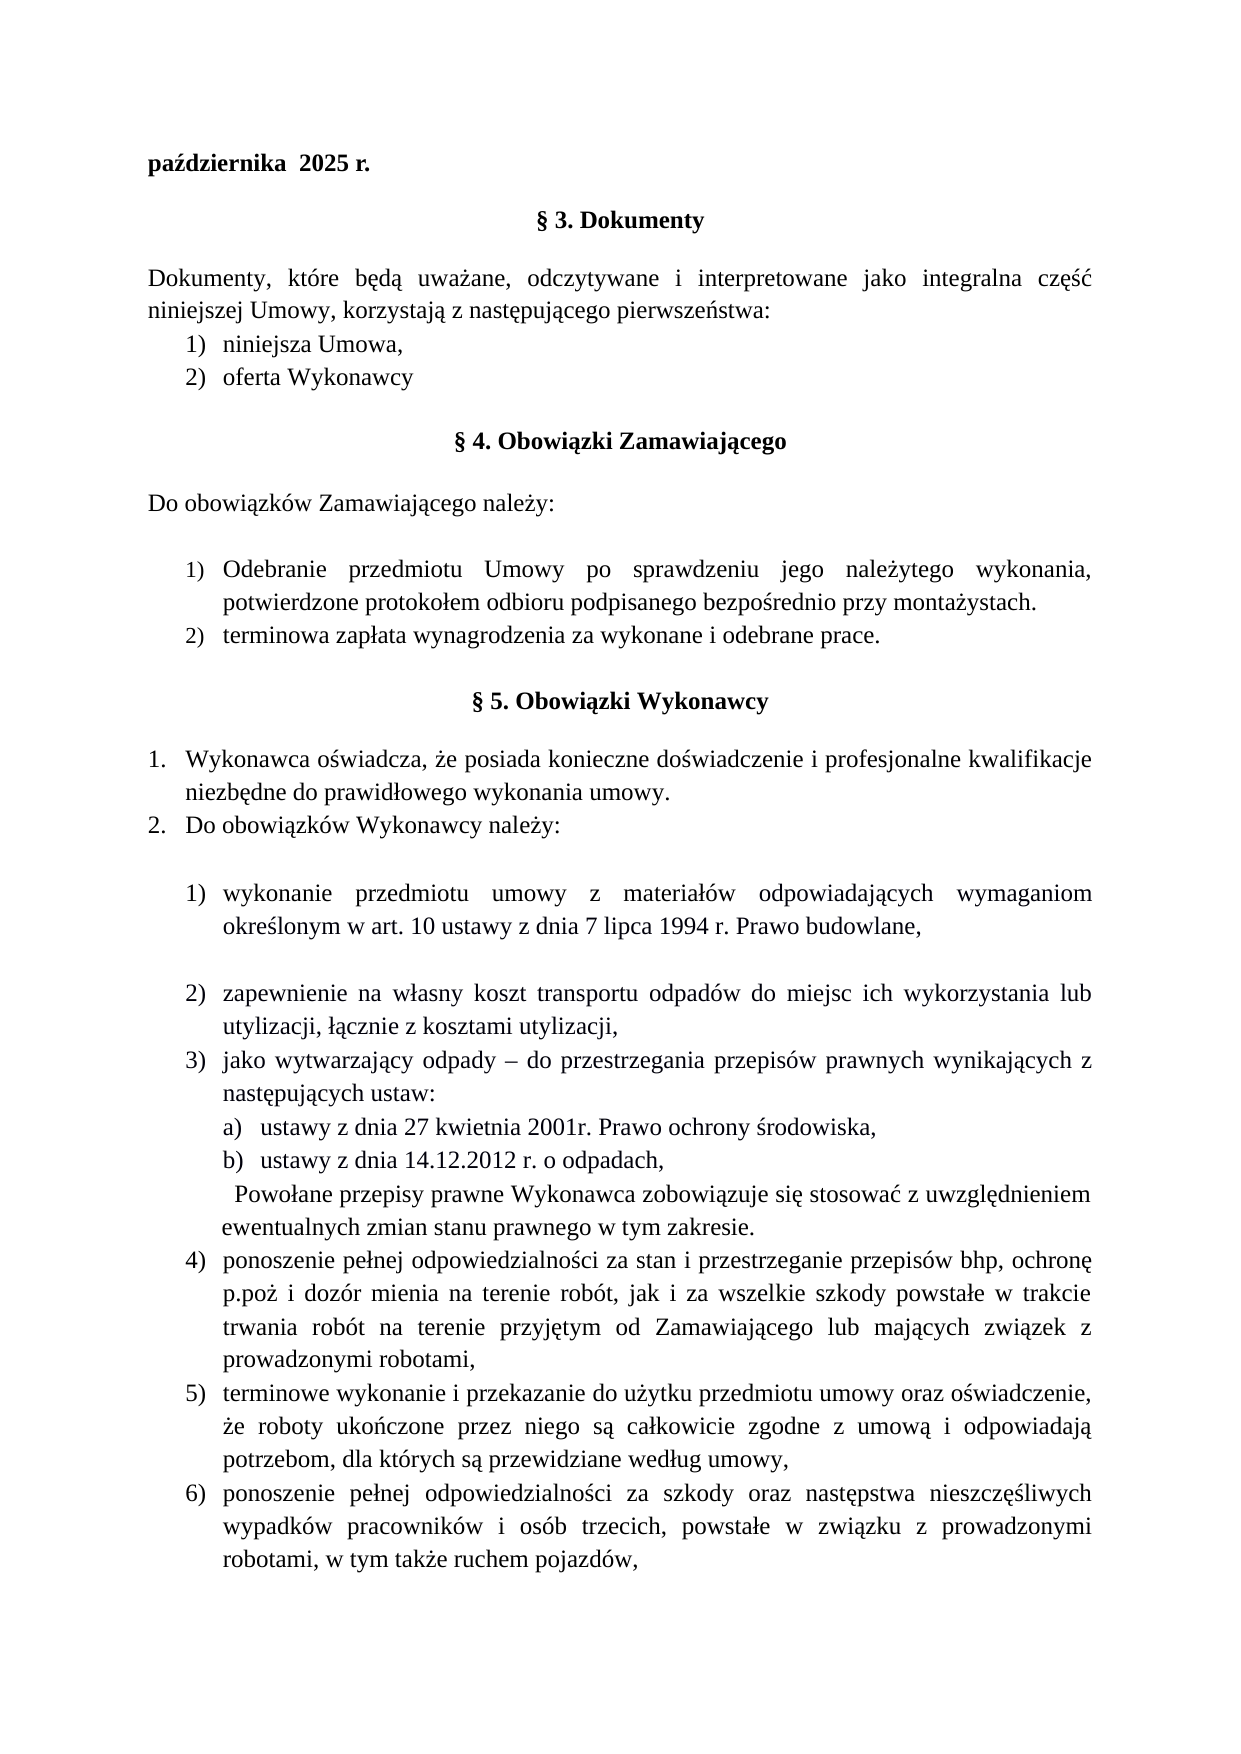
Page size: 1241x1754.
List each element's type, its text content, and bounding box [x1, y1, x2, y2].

text Dokumenty, które będą uważane, odczytywane i interpretowane jako integralna część niniejszej Umowy, korzystają z następującego pierwszeństwa: [148, 263, 1093, 324]
list Odebranie przedmiotu Umowy po sprawdzeniu jego należytego wykonania, potwierdzone protokołem odbioru podpisanego bezpośrednio przy montażystach. [185, 554, 1093, 616]
list Wykonawca oświadcza, że posiada konieczne doświadczenie i profesjonalne kwalifikacje niezbędne do prawidłowego wykonania umowy. [148, 744, 1093, 806]
list terminowa zapłata wynagrodzenia za wykonane i odebrane prace. [185, 620, 1093, 649]
text § 3. Dokumenty [148, 205, 1093, 234]
text § 5. Obowiązki Wykonawcy [148, 686, 1093, 715]
list niniejsza Umowa, [185, 329, 1093, 357]
list ustawy z dnia 14.12.2012 r. o odpadach, [223, 1145, 1093, 1174]
list jako wytwarzający odpady – do przestrzegania przepisów prawnych wynikających z następujących ustaw: [185, 1045, 1093, 1107]
list ponoszenie pełnej odpowiedzialności za szkody oraz następstwa nieszczęśliwych wypadków pracowników i osób trzecich, powstałe w związku z prowadzonymi robotami, w tym także ruchem pojazdów, [185, 1478, 1093, 1573]
list Do obowiązków Wykonawcy należy: [148, 811, 1093, 839]
list ponoszenie pełnej odpowiedzialności za stan i przestrzeganie przepisów bhp, ochronę p.poż i dozór mienia na terenie robót, jak i za wszelkie szkody powstałe w trakcie trwania robót na terenie przyjętym od Zamawiającego lub mających związek z prowadzonymi robotami, [185, 1246, 1093, 1373]
text Powołane przepisy prawne Wykonawca zobowiązuje się stosować z uwzględnieniem ewentualnych zmian stanu prawnego w tym zakresie. [148, 1179, 1093, 1241]
text Do obowiązków Zamawiającego należy: [148, 488, 1093, 517]
list ustawy z dnia 27 kwietnia 2001r. Prawo ochrony środowiska, [223, 1112, 1093, 1140]
list oferta Wykonawcy [185, 362, 1093, 390]
list zapewnienie na własny koszt transportu odpadów do miejsc ich wykorzystania lub utylizacji, łącznie z kosztami utylizacji, [185, 978, 1093, 1040]
text października 2025 r. [148, 148, 1093, 176]
list wykonanie przedmiotu umowy z materiałów odpowiadających wymaganiom określonym w art. 10 ustawy z dnia 7 lipca 1994 r. Prawo budowlane, [185, 878, 1093, 940]
text § 4. Obowiązki Zamawiającego [148, 426, 1093, 455]
list terminowe wykonanie i przekazanie do użytku przedmiotu umowy oraz oświadczenie, że roboty ukończone przez niego są całkowicie zgodne z umową i odpowiadają potrzebom, dla których są przewidziane według umowy, [185, 1378, 1093, 1473]
